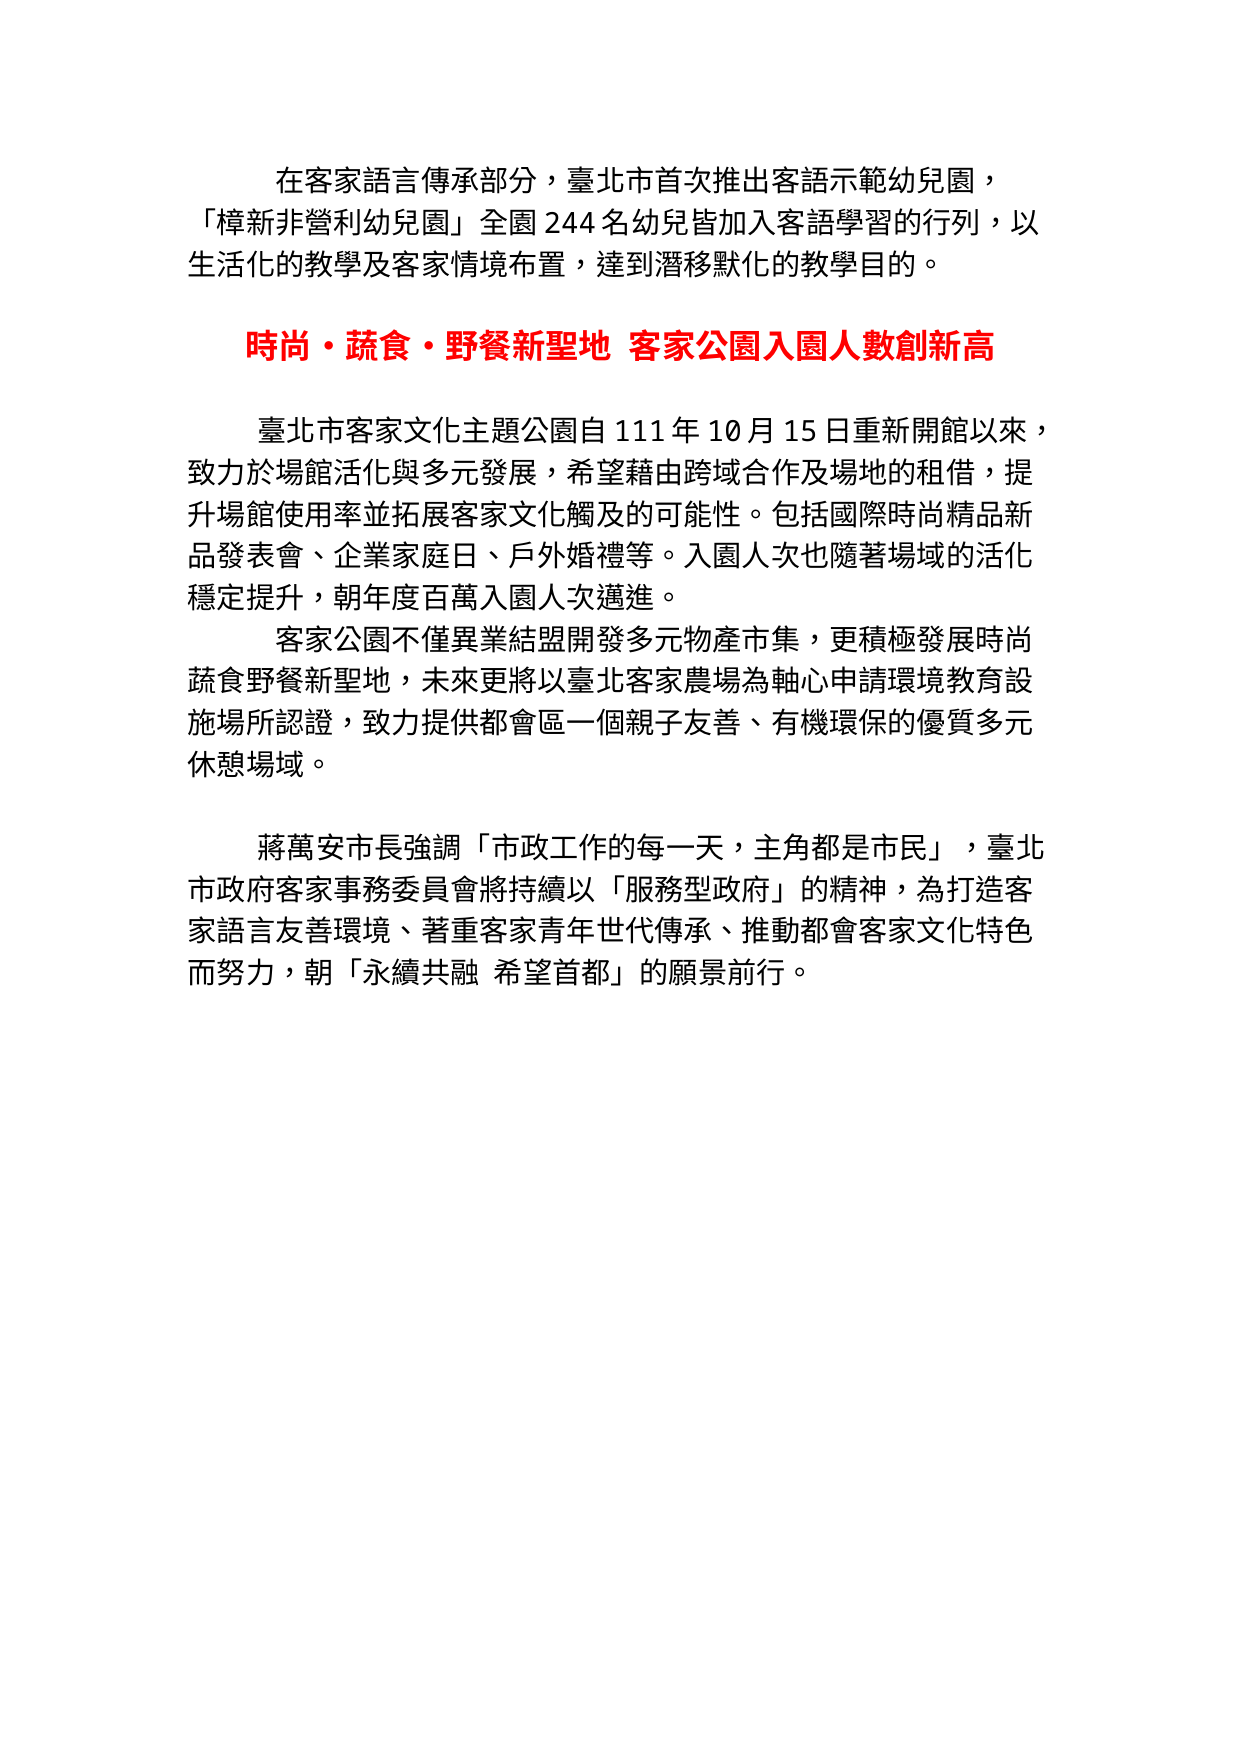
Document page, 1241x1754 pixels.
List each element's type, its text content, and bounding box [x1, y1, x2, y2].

text 時尚•蔬食•野餐新聖地 客家公園入園人數創新高 [187, 325, 1053, 367]
text 客家公園不僅異業結盟開發多元物產市集，更積極發展時尚蔬食野餐新聖地，未來更將以臺北客家農場為軸心申請環境教育設施場所認證，致力提供都會區一個親子友善、有機環保的優質多元休憩場域。 [187, 617, 1053, 783]
text 臺北市客家文化主題公園自111年10月15日重新開館以來，致力於場館活化與多元發展，希望藉由跨域合作及場地的租借，提升場館使用率並拓展客家文化觸及的可能性。包括國際時尚精品新品發表會、企業家庭日、戶外婚禮等。入園人次也隨著場域的活化穩定提升，朝年度百萬入園人次邁進。 [187, 408, 1053, 617]
text 在客家語言傳承部分，臺北市首次推出客語示範幼兒園，「樟新非營利幼兒園」全園244名幼兒皆加入客語學習的行列，以生活化的教學及客家情境布置，達到潛移默化的教學目的。 [187, 158, 1053, 283]
text 蔣萬安市長強調「市政工作的每一天，主角都是市民」，臺北市政府客家事務委員會將持續以「服務型政府」的精神，為打造客家語言友善環境、著重客家青年世代傳承、推動都會客家文化特色而努力，朝「永續共融 希望首都」的願景前行。 [187, 825, 1053, 992]
